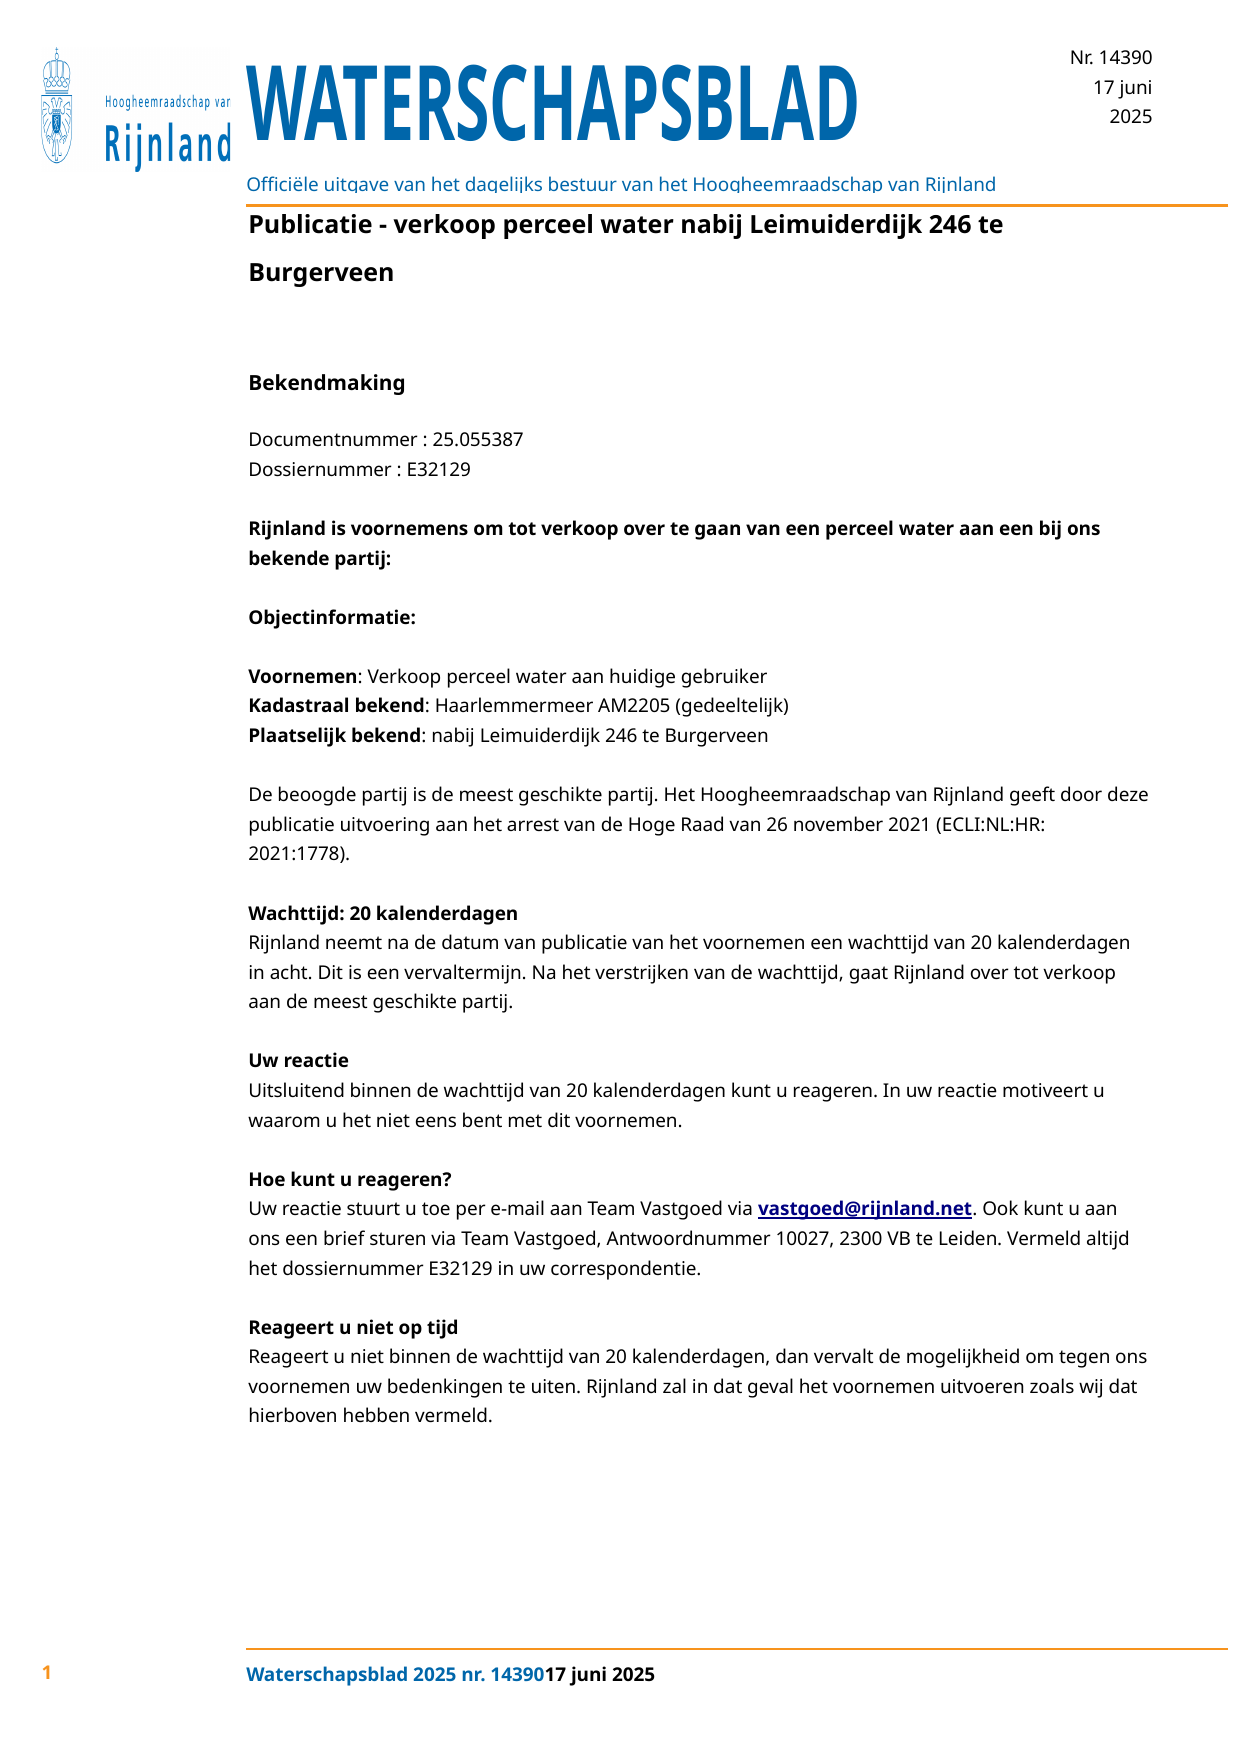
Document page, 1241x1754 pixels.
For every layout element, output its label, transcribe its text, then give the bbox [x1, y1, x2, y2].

text Reageert u niet binnen de wachttijd van 20 kalenderdagen, dan vervalt de mogelijkheid om tegen ons voornemen uw bedenkingen te uiten. Rijnland zal in dat geval het voornemen uitvoeren zoals wij dat hierboven hebben vermeld. [248, 1343, 1152, 1428]
text Publicatie - verkoop perceel water nabij Leimuiderdijk 246 te Burgerveen [248, 207, 1152, 288]
text Dossiernummer : E32129 [248, 456, 1152, 482]
text Rijnland is voornemens om tot verkoop over te gaan van een perceel water aan een bij ons bekende partij: [248, 515, 1152, 570]
picture [41, 47, 231, 172]
text Rijnland neemt na de datum van publicatie van het voornemen een wachttijd van 20 kalenderdagen in acht. Dit is een vervaltermijn. Na het verstrijken van de wachttijd, gaat Rijnland over tot verkoop aan de meest geschikte partij. [248, 929, 1152, 1014]
text Objectinformatie: [248, 604, 1152, 629]
text Documentnummer : 25.055387 [248, 426, 1152, 452]
text Kadastraal bekend: Haarlemmermeer AM2205 (gedeeltelijk) [248, 693, 1152, 718]
text De beoogde partij is de meest geschikte partij. Het Hoogheemraadschap van Rijnland geeft door deze publicatie uitvoering aan het arrest van de Hoge Raad van 26 november 2021 (ECLI:NL:HR: 2021:1778). [248, 781, 1152, 866]
text Reageert u niet op tijd [248, 1314, 1152, 1339]
text Uitsluitend binnen de wachttijd van 20 kalenderdagen kunt u reageren. In uw reactie motiveert u waarom u het niet eens bent met dit voornemen. [248, 1077, 1152, 1132]
text Uw reactie [248, 1048, 1152, 1073]
text Bekendmaking [248, 368, 1152, 397]
text Voornemen: Verkoop perceel water aan huidige gebruiker [248, 663, 1152, 689]
text Plaatselijk bekend: nabij Leimuiderdijk 246 te Burgerveen [248, 722, 1152, 748]
text Hoe kunt u reageren? [248, 1166, 1152, 1192]
text Wachttijd: 20 kalenderdagen [248, 900, 1152, 925]
text Uw reactie stuurt u toe per e-mail aan Team Vastgoed via vastgoed@rijnland.net. Ook kunt u aan ons een brief sturen via Team Vastgoed, Antwoordnummer 10027, 2300 VB te Leiden. Vermeld altijd het dossiernummer E32129 in uw correspondentie. [248, 1196, 1152, 1280]
